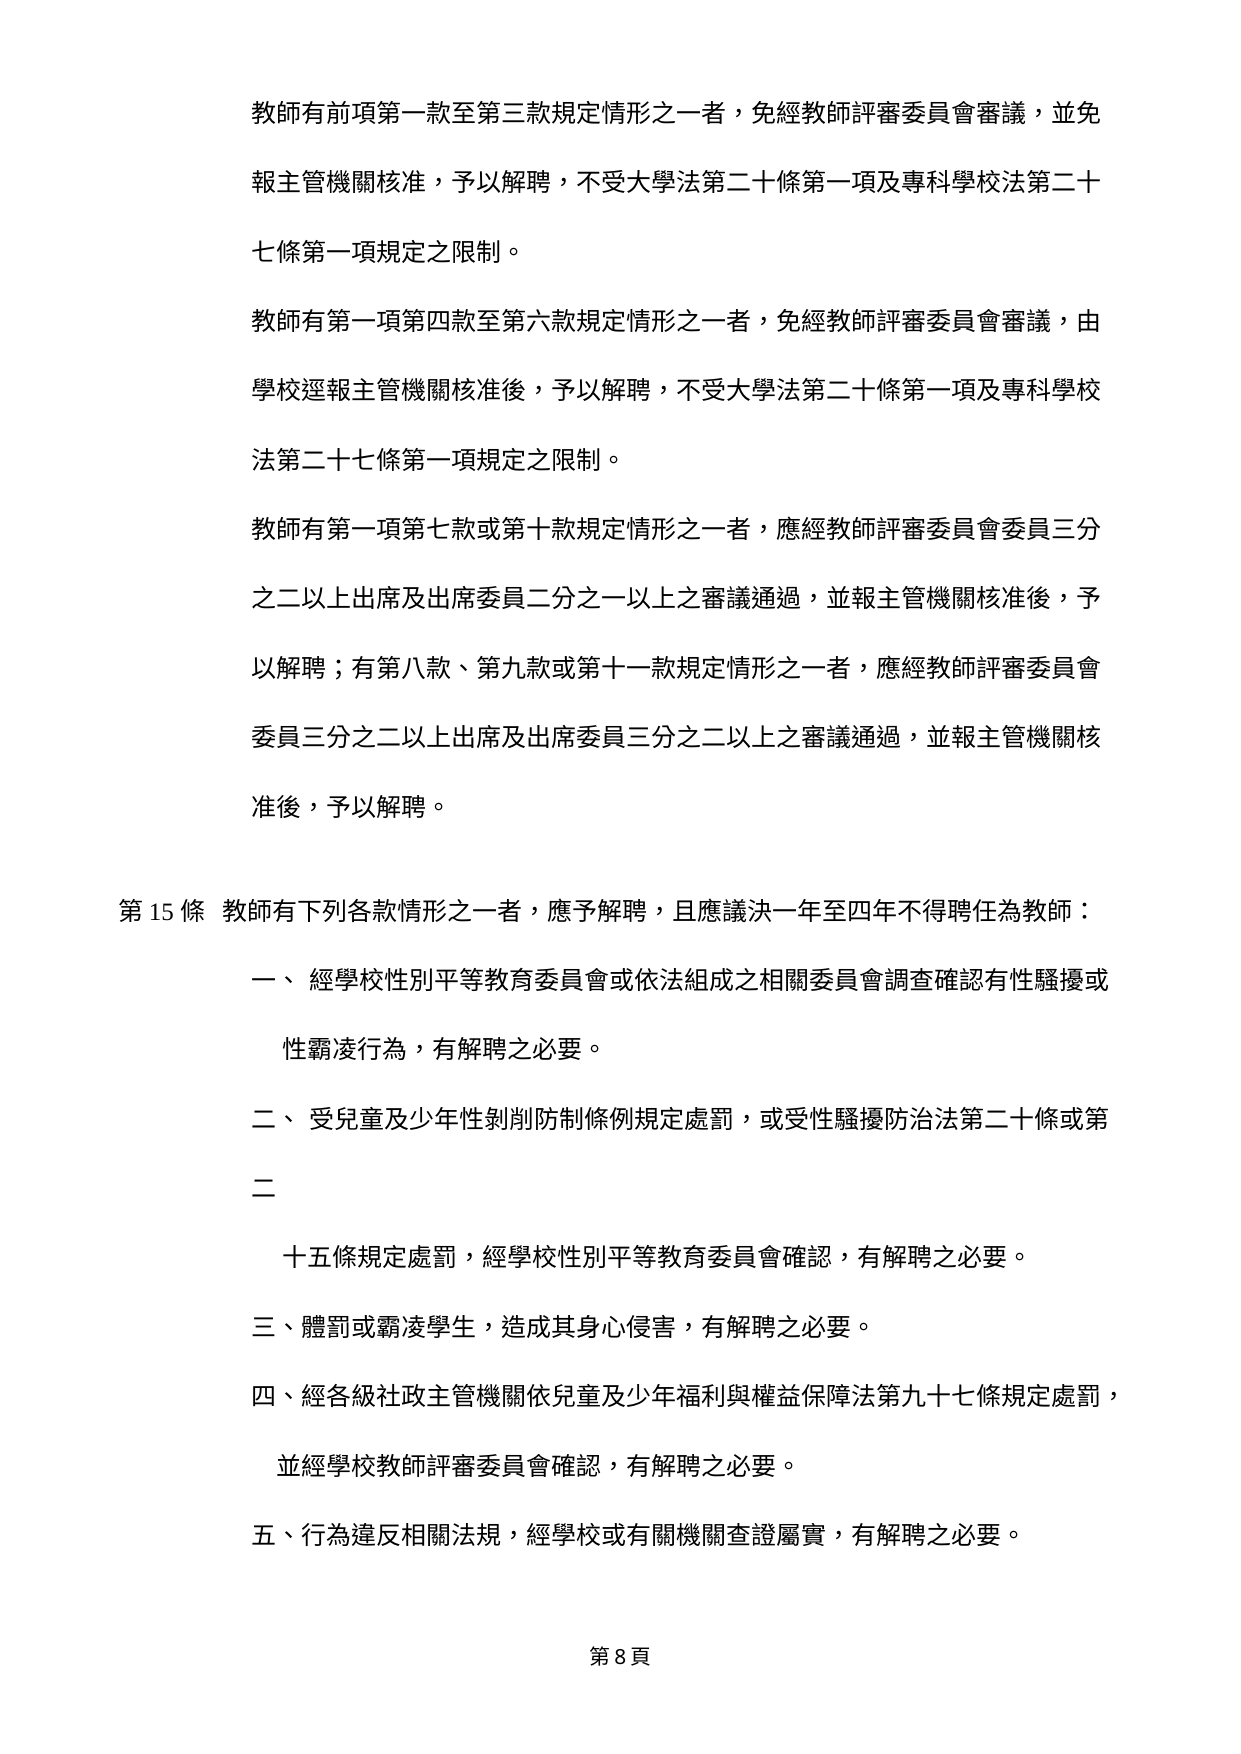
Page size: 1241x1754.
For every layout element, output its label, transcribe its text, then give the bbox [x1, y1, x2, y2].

text 三、體罰或霸凌學生，造成其身心侵害，有解聘之必要。 [251, 1291, 1122, 1360]
text 教師有第一項第七款或第十款規定情形之一者，應經教師評審委員會委員三分之二以上出席及出席委員二分之一以上之審議通過，並報主管機關核准後，予以解聘；有第八款、第九款或第十一款規定情形之一者，應經教師評審委員會委員三分之二以上出席及出席委員三分之二以上之審議通過，並報主管機關核准後，予以解聘。 [251, 493, 1122, 840]
text 五、行為違反相關法規，經學校或有關機關查證屬實，有解聘之必要。 [251, 1499, 1122, 1568]
text 教師有第一項第四款至第六款規定情形之一者，免經教師評審委員會審議，由學校逕報主管機關核准後，予以解聘，不受大學法第二十條第一項及專科學校法第二十七條第一項規定之限制。 [251, 285, 1122, 493]
list 受兒童及少年性剝削防制條例規定處罰，或受性騷擾防治法第二十條或第二 [251, 1083, 1122, 1221]
text 十五條規定處罰，經學校性別平等教育委員會確認，有解聘之必要。 [251, 1221, 1122, 1291]
list 經學校性別平等教育委員會或依法組成之相關委員會調查確認有性騷擾或 [251, 944, 1122, 1013]
text 四、經各級社政主管機關依兒童及少年福利與權益保障法第九十七條規定處罰， [251, 1360, 1122, 1429]
text 第 15 條 教師有下列各款情形之一者，應予解聘，且應議決一年至四年不得聘任為教師： [118, 874, 1122, 944]
text 性霸凌行為，有解聘之必要。 [251, 1013, 1122, 1083]
text 並經學校教師評審委員會確認，有解聘之必要。 [251, 1429, 1122, 1499]
text 教師有前項第一款至第三款規定情形之一者，免經教師評審委員會審議，並免報主管機關核准，予以解聘，不受大學法第二十條第一項及專科學校法第二十七條第一項規定之限制。 [251, 77, 1122, 285]
